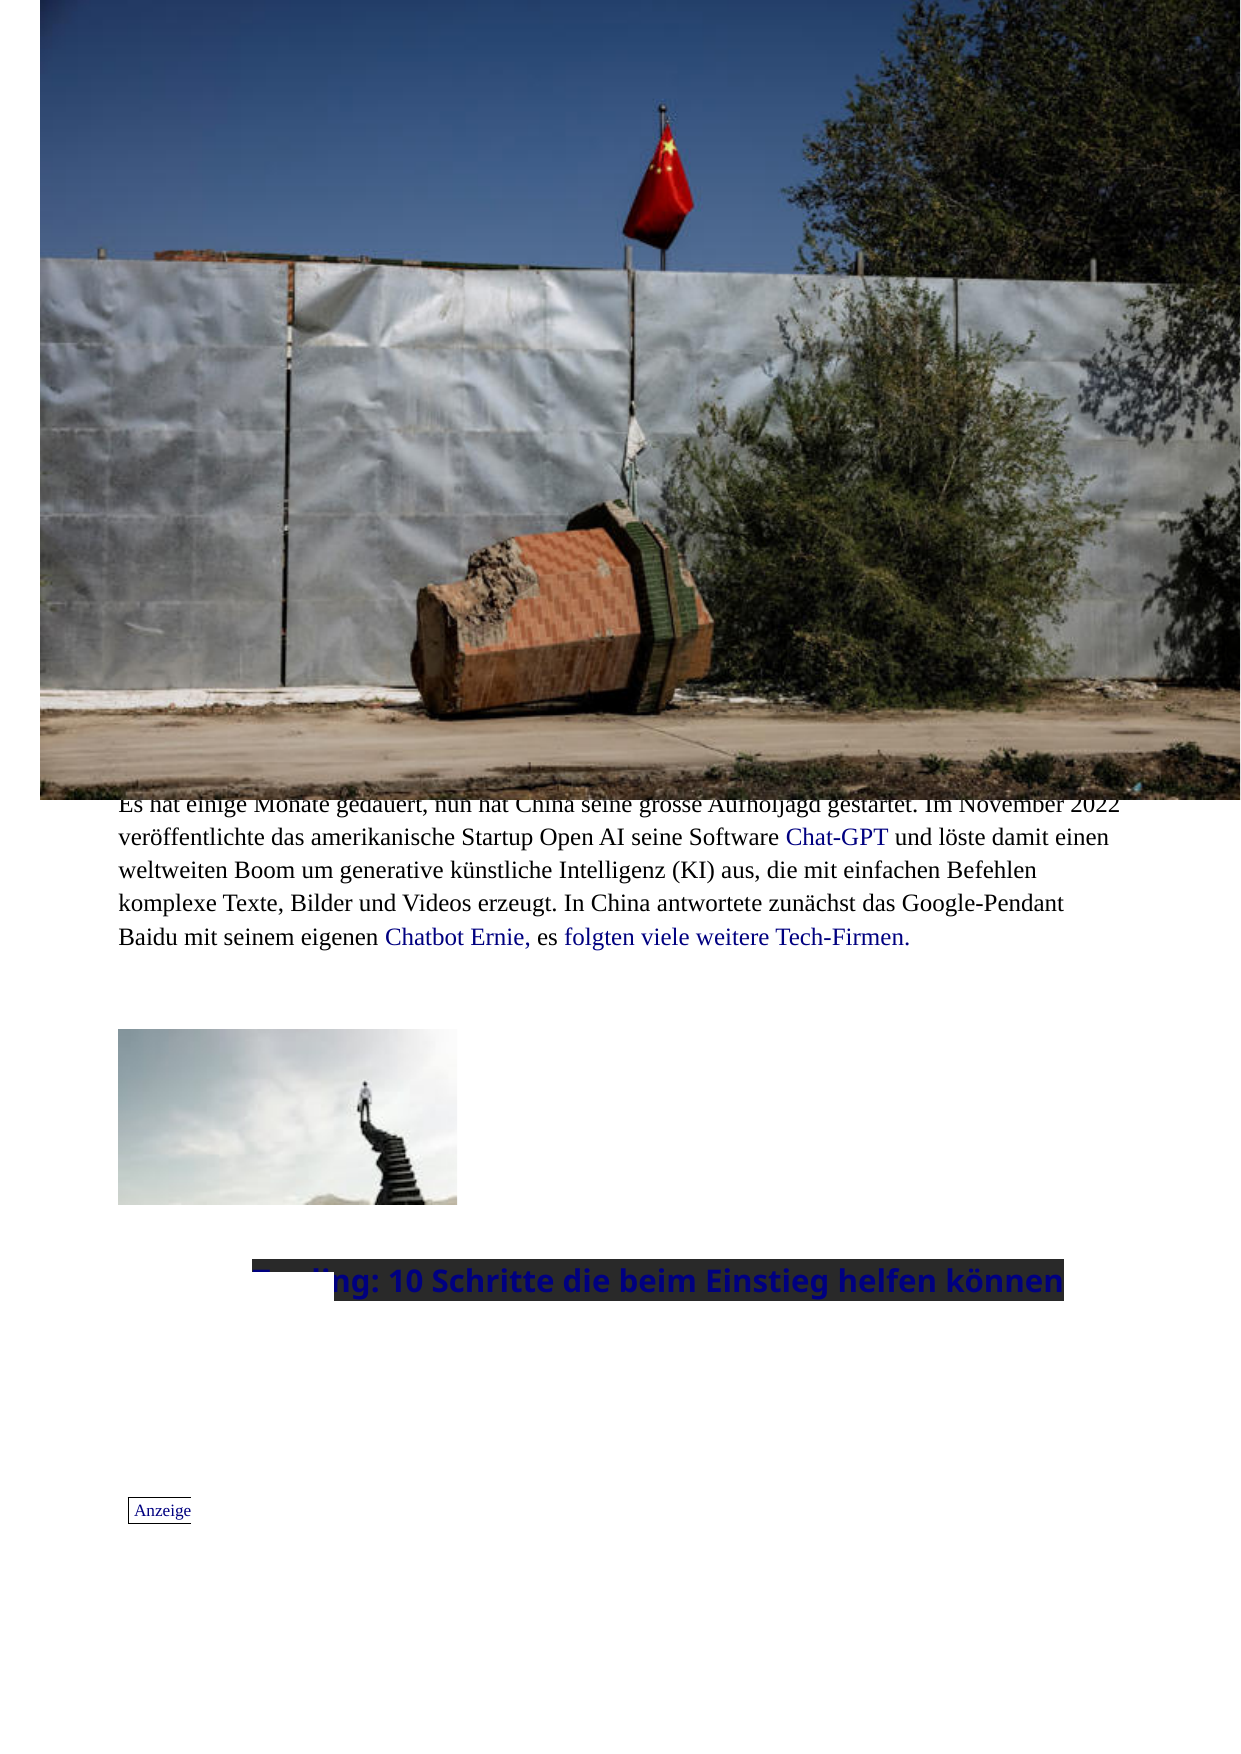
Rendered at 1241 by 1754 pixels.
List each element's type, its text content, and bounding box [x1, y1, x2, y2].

picture [40, 0, 1241, 800]
text Es hat einige Monate gedauert, nun hat China seine grosse Aufholjagd gestartet. Im November 2022 veröffentlichte das amerikanische Startup Open AI seine Software Chat-GPT und löste damit einen weltweiten Boom um generative künstliche Intelligenz (KI) aus, die mit einfachen Befehlen komplexe Texte, Bilder und Videos erzeugt. In China antwortete zunächst das Google-Pendant Baidu mit seinem eigenen Chatbot Ernie, es folgten viele weitere Tech-Firmen. [118, 800, 1122, 950]
text Investor VerlagTrading: 10 Schritte die beim Einstieg helfen können [0, 1259, 1122, 1447]
picture [118, 1029, 458, 1205]
text Anzeige [129, 1497, 1122, 1523]
